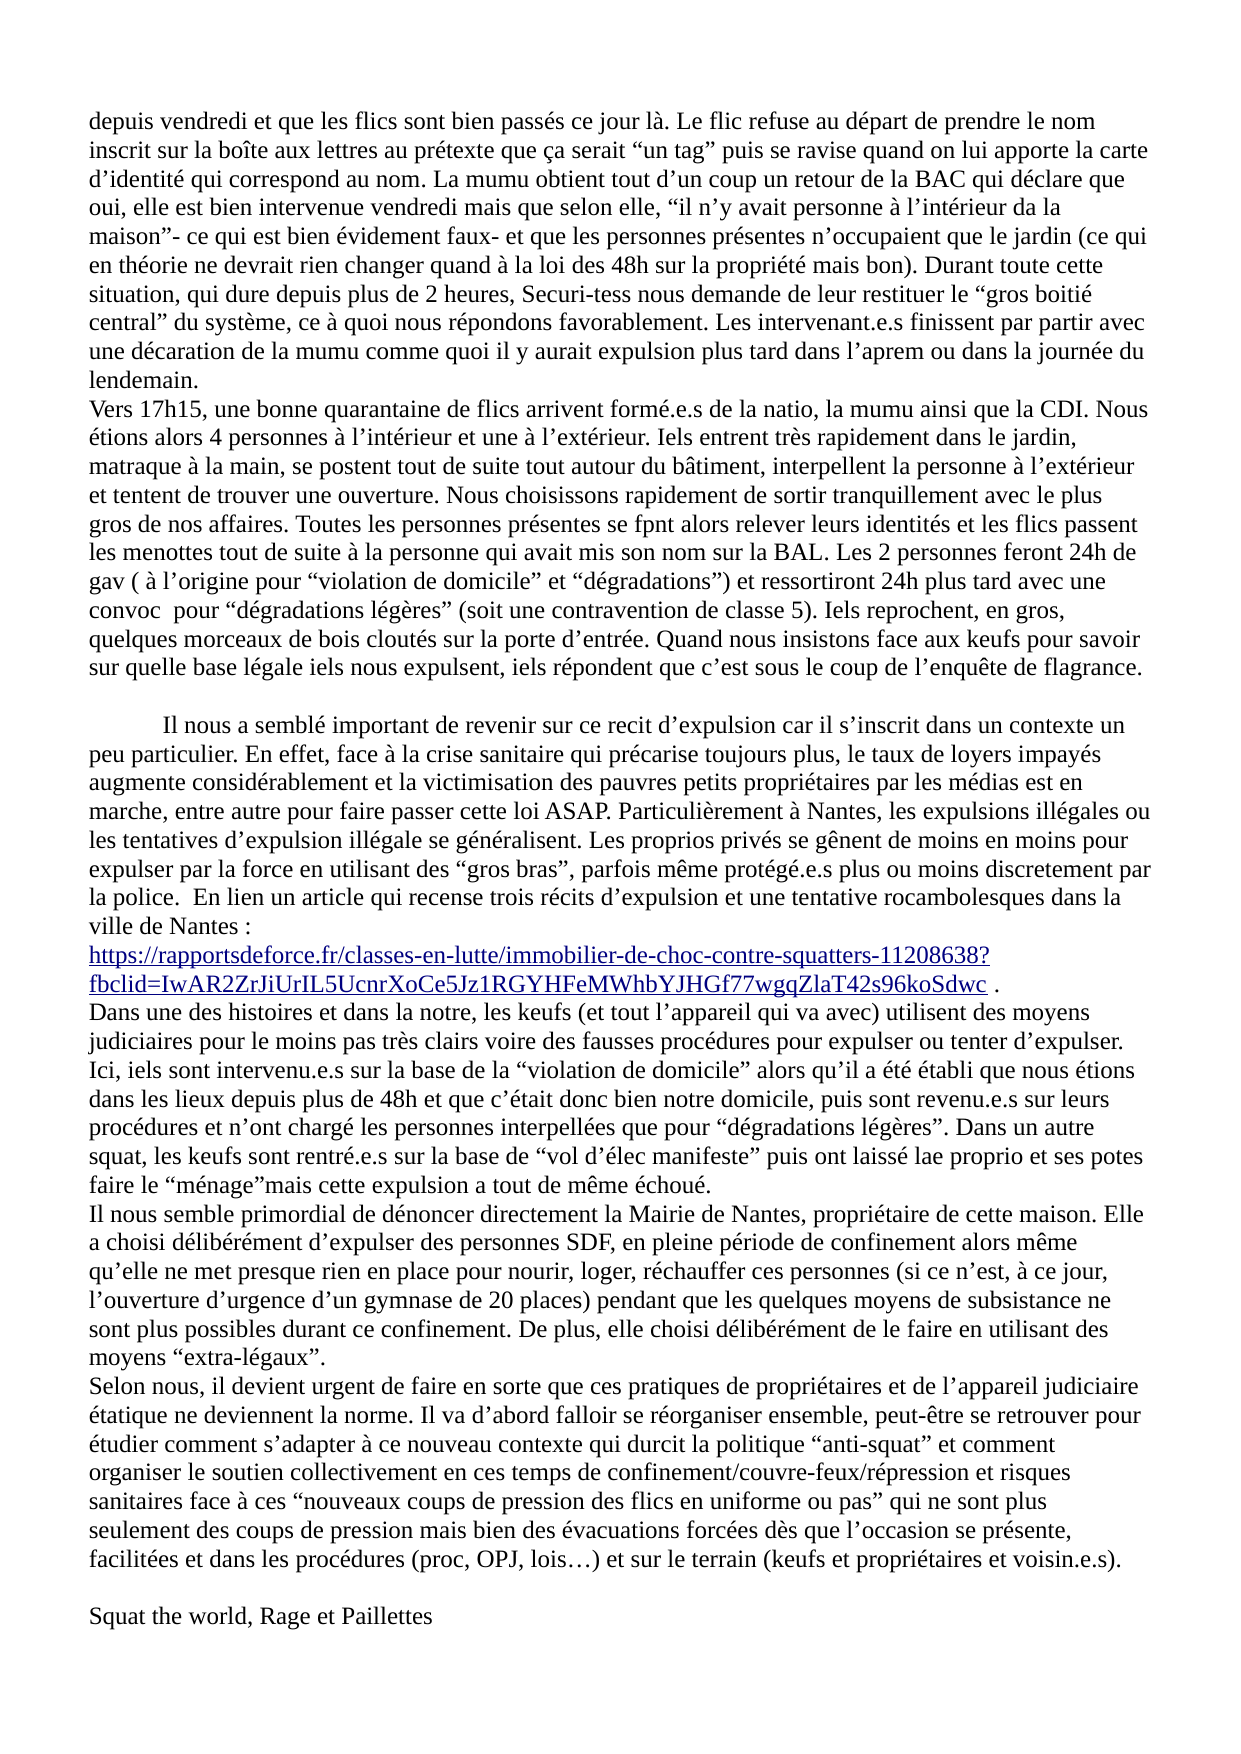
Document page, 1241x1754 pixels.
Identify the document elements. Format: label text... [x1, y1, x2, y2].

text Il nous semble primordial de dénoncer directement la Mairie de Nantes, propriétaire de cette maison. Elle a choisi délibérément d’expulser des personnes SDF, en pleine période de confinement alors même qu’elle ne met presque rien en place pour nourir, loger, réchauffer ces personnes (si ce n’est, à ce jour, l’ouverture d’urgence d’un gymnase de 20 places) pendant que les quelques moyens de subsistance ne sont plus possibles durant ce confinement. De plus, elle choisi délibérément de le faire en utilisant des moyens “extra-légaux”. [88, 1199, 1152, 1371]
text Il nous a semblé important de revenir sur ce recit d’expulsion car il s’inscrit dans un contexte un peu particulier. En effet, face à la crise sanitaire qui précarise toujours plus, le taux de loyers impayés augmente considérablement et la victimisation des pauvres petits propriétaires par les médias est en marche, entre autre pour faire passer cette loi ASAP. Particulièrement à Nantes, les expulsions illégales ou les tentatives d’expulsion illégale se généralisent. Les proprios privés se gênent de moins en moins pour expulser par la force en utilisant des “gros bras”, parfois même protégé.e.s plus ou moins discretement par la police. En lien un article qui recense trois récits d’expulsion et une tentative rocambolesques dans la ville de Nantes : [88, 710, 1152, 940]
text Vers 17h15, une bonne quarantaine de flics arrivent formé.e.s de la natio, la mumu ainsi que la CDI. Nous étions alors 4 personnes à l’intérieur et une à l’extérieur. Iels entrent très rapidement dans le jardin, matraque à la main, se postent tout de suite tout autour du bâtiment, interpellent la personne à l’extérieur et tentent de trouver une ouverture. Nous choisissons rapidement de sortir tranquillement avec le plus gros de nos affaires. Toutes les personnes présentes se fpnt alors relever leurs identités et les flics passent les menottes tout de suite à la personne qui avait mis son nom sur la BAL. Les 2 personnes feront 24h de gav ( à l’origine pour “violation de domicile” et “dégradations”) et ressortiront 24h plus tard avec une convoc pour “dégradations légères” (soit une contravention de classe 5). Iels reprochent, en gros, quelques morceaux de bois cloutés sur la porte d’entrée. Quand nous insistons face aux keufs pour savoir sur quelle base légale iels nous expulsent, iels répondent que c’est sous le coup de l’enquête de flagrance. [88, 394, 1152, 681]
text Selon nous, il devient urgent de faire en sorte que ces pratiques de propriétaires et de l’appareil judiciaire étatique ne deviennent la norme. Il va d’abord falloir se réorganiser ensemble, peut-être se retrouver pour étudier comment s’adapter à ce nouveau contexte qui durcit la politique “anti-squat” et comment organiser le soutien collectivement en ces temps de confinement/couvre-feux/répression et risques sanitaires face à ces “nouveaux coups de pression des flics en uniforme ou pas” qui ne sont plus seulement des coups de pression mais bien des évacuations forcées dès que l’occasion se présente, facilitées et dans les procédures (proc, OPJ, lois…) et sur le terrain (keufs et propriétaires et voisin.e.s). [88, 1371, 1152, 1572]
text https://rapportsdeforce.fr/classes-en-lutte/immobilier-de-choc-contre-squatters-11208638?fbclid=IwAR2ZrJiUrIL5UcnrXoCe5Jz1RGYHFeMWhbYJHGf77wgqZlaT42s96koSdwc . [88, 940, 1152, 997]
text Dans une des histoires et dans la notre, les keufs (et tout l’appareil qui va avec) utilisent des moyens judiciaires pour le moins pas très clairs voire des fausses procédures pour expulser ou tenter d’expulser. Ici, iels sont intervenu.e.s sur la base de la “violation de domicile” alors qu’il a été établi que nous étions dans les lieux depuis plus de 48h et que c’était donc bien notre domicile, puis sont revenu.e.s sur leurs procédures et n’ont chargé les personnes interpellées que pour “dégradations légères”. Dans un autre squat, les keufs sont rentré.e.s sur la base de “vol d’élec manifeste” puis ont laissé lae proprio et ses potes faire le “ménage”mais cette expulsion a tout de même échoué. [88, 997, 1152, 1199]
text depuis vendredi et que les flics sont bien passés ce jour là. Le flic refuse au départ de prendre le nom inscrit sur la boîte aux lettres au prétexte que ça serait “un tag” puis se ravise quand on lui apporte la carte d’identité qui correspond au nom. La mumu obtient tout d’un coup un retour de la BAC qui déclare que oui, elle est bien intervenue vendredi mais que selon elle, “il n’y avait personne à l’intérieur da la maison”- ce qui est bien évidement faux- et que les personnes présentes n’occupaient que le jardin (ce qui en théorie ne devrait rien changer quand à la loi des 48h sur la propriété mais bon). Durant toute cette situation, qui dure depuis plus de 2 heures, Securi-tess nous demande de leur restituer le “gros boitié central” du système, ce à quoi nous répondons favorablement. Les intervenant.e.s finissent par partir avec une décaration de la mumu comme quoi il y aurait expulsion plus tard dans l’aprem ou dans la journée du lendemain. [88, 106, 1152, 394]
text Squat the world, Rage et Paillettes [88, 1601, 1152, 1630]
